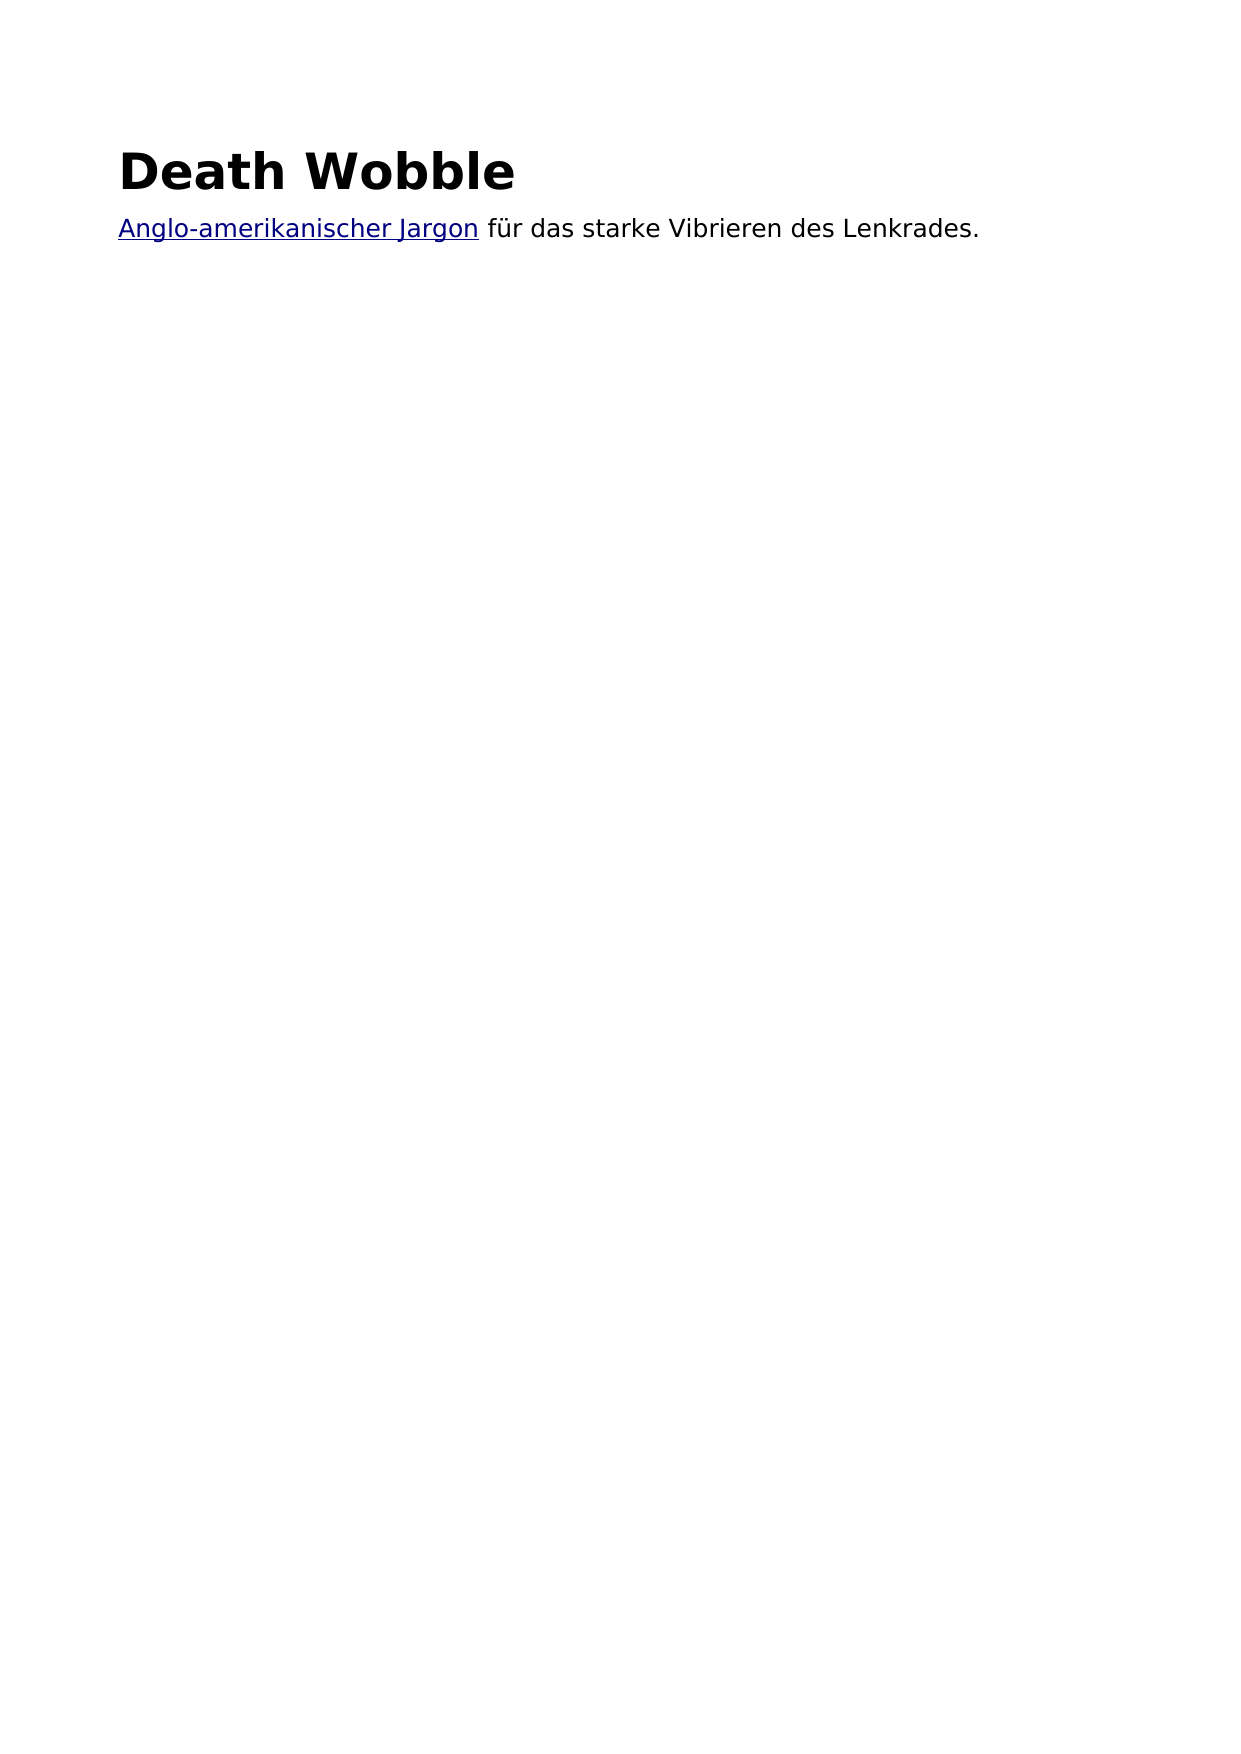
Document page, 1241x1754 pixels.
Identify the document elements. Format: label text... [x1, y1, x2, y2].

text Anglo-amerikanischer Jargon für das starke Vibrieren des Lenkrades. [118, 214, 1122, 243]
subtitle Death Wobble [118, 143, 1122, 201]
